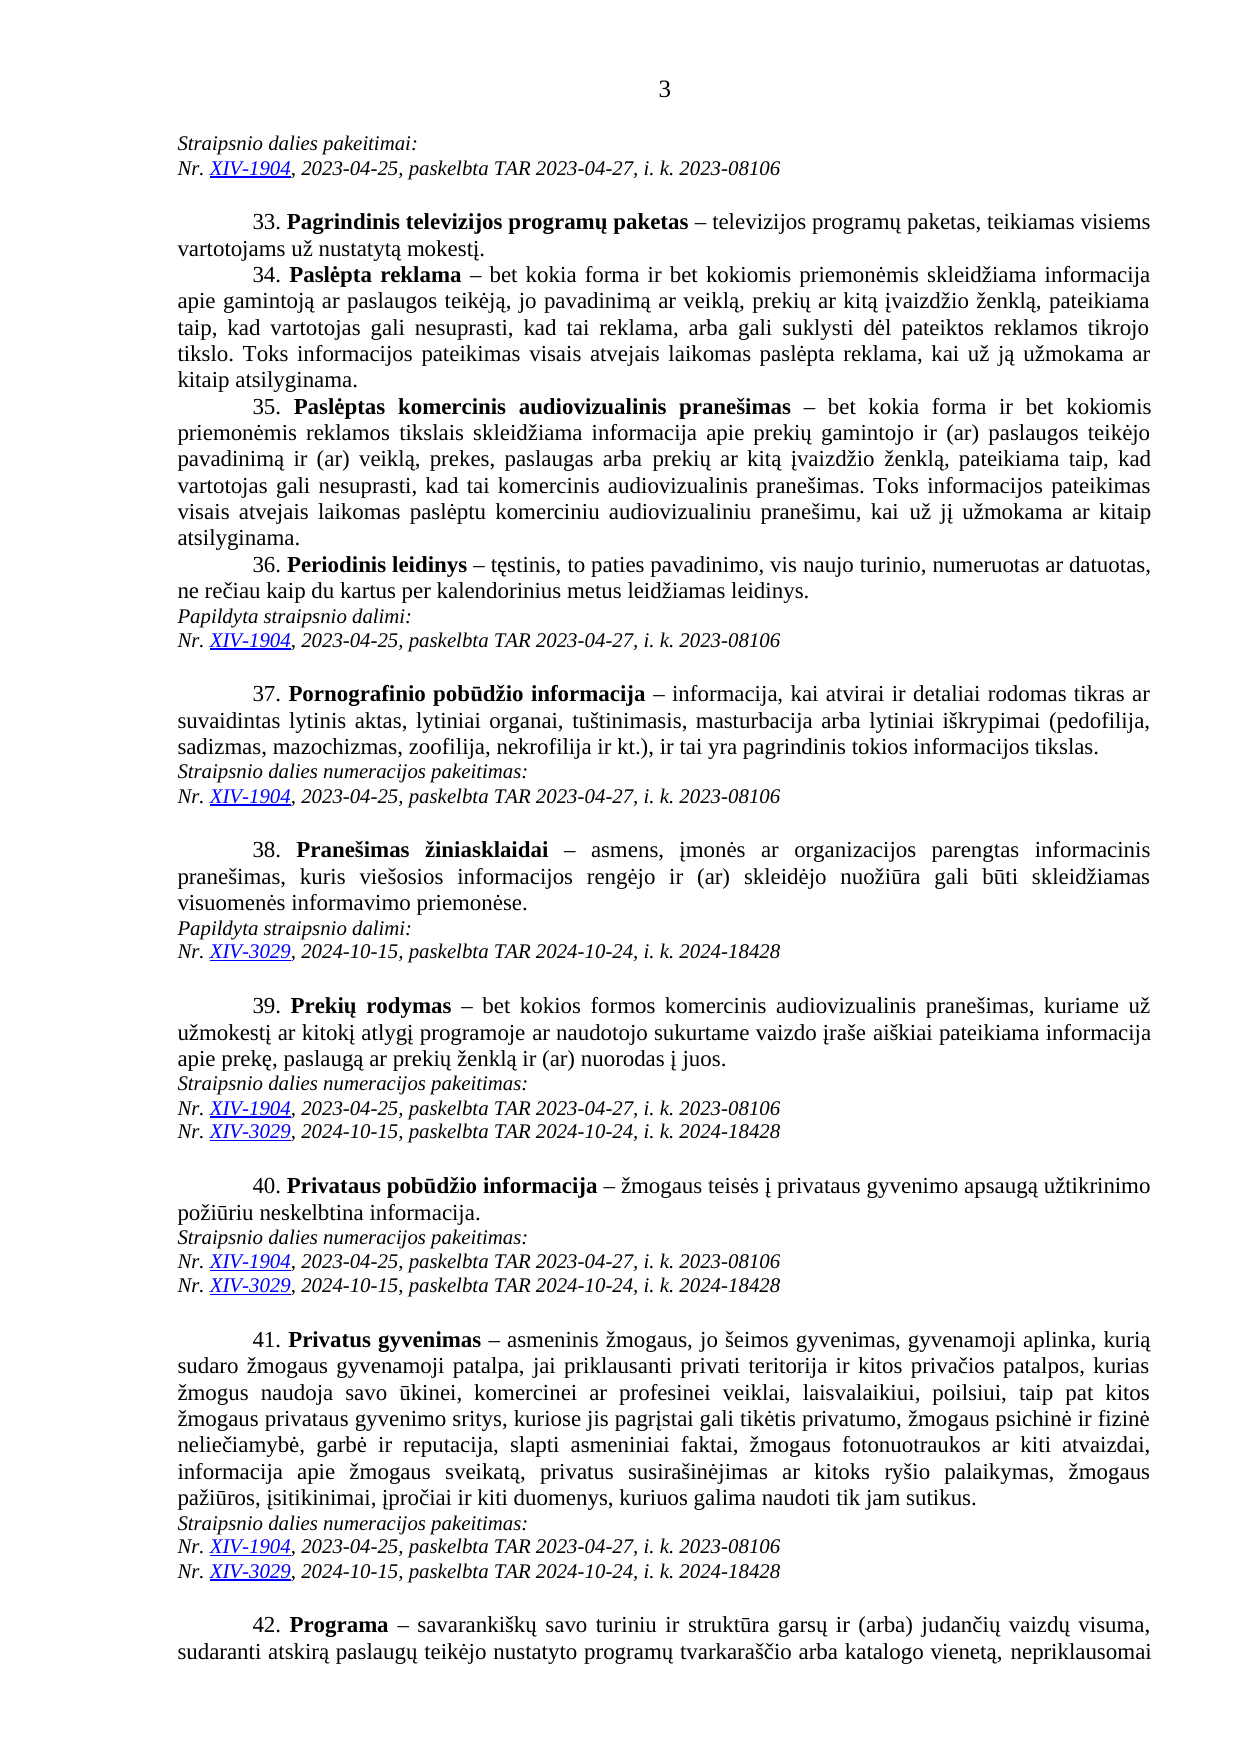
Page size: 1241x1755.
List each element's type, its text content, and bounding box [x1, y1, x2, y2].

text Nr. XIV-3029, 2024-10-15, paskelbta TAR 2024-10-24, i. k. 2024-18428 [177, 939, 1152, 963]
text Straipsnio dalies pakeitimai: [177, 131, 1152, 155]
text Straipsnio dalies numeracijos pakeitimas: [177, 1510, 1152, 1534]
text 40. Privataus pobūdžio informacija – žmogaus teisės į privataus gyvenimo apsaugą užtikrinimo požiūriu neskelbtina informacija. [177, 1172, 1152, 1225]
text Nr. XIV-1904, 2023-04-25, paskelbta TAR 2023-04-27, i. k. 2023-08106 [177, 783, 1152, 808]
text 38. Pranešimas žiniasklaidai – asmens, įmonės ar organizacijos parengtas informacinis pranešimas, kuris viešosios informacijos rengėjo ir (ar) skleidėjo nuožiūra gali būti skleidžiamas visuomenės informavimo priemonėse. [177, 836, 1152, 915]
text 37. Pornografinio pobūdžio informacija – informacija, kai atvirai ir detaliai rodomas tikras ar suvaidintas lytinis aktas, lytiniai organai, tuštinimasis, masturbacija arba lytiniai iškrypimai (pedofilija, sadizmas, mazochizmas, zoofilija, nekrofilija ir kt.), ir tai yra pagrindinis tokios informacijos tikslas. [177, 680, 1152, 759]
text 34. Paslėpta reklama – bet kokia forma ir bet kokiomis priemonėmis skleidžiama informacija apie gamintoją ar paslaugos teikėją, jo pavadinimą ar veiklą, prekių ar kitą įvaizdžio ženklą, pateikiama taip, kad vartotojas gali nesuprasti, kad tai reklama, arba gali suklysti dėl pateiktos reklamos tikrojo tikslo. Toks informacijos pateikimas visais atvejais laikomas paslėpta reklama, kai už ją užmokama ar kitaip atsilyginama. [177, 261, 1152, 393]
text 33. Pagrindinis televizijos programų paketas – televizijos programų paketas, teikiamas visiems vartotojams už nustatytą mokestį. [177, 208, 1152, 261]
text Nr. XIV-1904, 2023-04-25, paskelbta TAR 2023-04-27, i. k. 2023-08106 [177, 1534, 1152, 1558]
text Papildyta straipsnio dalimi: [177, 603, 1152, 628]
text Papildyta straipsnio dalimi: [177, 915, 1152, 939]
text Nr. XIV-3029, 2024-10-15, paskelbta TAR 2024-10-24, i. k. 2024-18428 [177, 1558, 1152, 1583]
text 39. Prekių rodymas – bet kokios formos komercinis audiovizualinis pranešimas, kuriame už užmokestį ar kitokį atlygį programoje ar naudotojo sukurtame vaizdo įraše aiškiai pateikiama informacija apie prekę, paslaugą ar prekių ženklą ir (ar) nuorodas į juos. [177, 992, 1152, 1071]
text Nr. XIV-1904, 2023-04-25, paskelbta TAR 2023-04-27, i. k. 2023-08106 [177, 155, 1152, 179]
text 35. Paslėptas komercinis audiovizualinis pranešimas – bet kokia forma ir bet kokiomis priemonėmis reklamos tikslais skleidžiama informacija apie prekių gamintojo ir (ar) paslaugos teikėjo pavadinimą ir (ar) veiklą, prekes, paslaugas arba prekių ar kitą įvaizdžio ženklą, pateikiama taip, kad vartotojas gali nesuprasti, kad tai komercinis audiovizualinis pranešimas. Toks informacijos pateikimas visais atvejais laikomas paslėptu komerciniu audiovizualiniu pranešimu, kai už jį užmokama ar kitaip atsilyginama. [177, 393, 1152, 551]
text 42. Programa – savarankiškų savo turiniu ir struktūra garsų ir (arba) judančių vaizdų visuma, sudaranti atskirą paslaugų teikėjo nustatyto programų tvarkaraščio arba katalogo vienetą, nepriklausomai [177, 1611, 1152, 1664]
text 41. Privatus gyvenimas – asmeninis žmogaus, jo šeimos gyvenimas, gyvenamoji aplinka, kurią sudaro žmogaus gyvenamoji patalpa, jai priklausanti privati teritorija ir kitos privačios patalpos, kurias žmogus naudoja savo ūkinei, komercinei ar profesinei veiklai, laisvalaikiui, poilsiui, taip pat kitos žmogaus privataus gyvenimo sritys, kuriose jis pagrįstai gali tikėtis privatumo, žmogaus psichinė ir fizinė neliečiamybė, garbė ir reputacija, slapti asmeniniai faktai, žmogaus fotonuotraukos ar kiti atvaizdai, informacija apie žmogaus sveikatą, privatus susirašinėjimas ar kitoks ryšio palaikymas, žmogaus pažiūros, įsitikinimai, įpročiai ir kiti duomenys, kuriuos galima naudoti tik jam sutikus. [177, 1326, 1152, 1510]
text Nr. XIV-3029, 2024-10-15, paskelbta TAR 2024-10-24, i. k. 2024-18428 [177, 1119, 1152, 1143]
text Straipsnio dalies numeracijos pakeitimas: [177, 1225, 1152, 1249]
text Straipsnio dalies numeracijos pakeitimas: [177, 759, 1152, 783]
text Nr. XIV-1904, 2023-04-25, paskelbta TAR 2023-04-27, i. k. 2023-08106 [177, 628, 1152, 652]
text 36. Periodinis leidinys – tęstinis, to paties pavadinimo, vis naujo turinio, numeruotas ar datuotas, ne rečiau kaip du kartus per kalendorinius metus leidžiamas leidinys. [177, 551, 1152, 603]
text Nr. XIV-3029, 2024-10-15, paskelbta TAR 2024-10-24, i. k. 2024-18428 [177, 1273, 1152, 1297]
text Nr. XIV-1904, 2023-04-25, paskelbta TAR 2023-04-27, i. k. 2023-08106 [177, 1095, 1152, 1119]
text Nr. XIV-1904, 2023-04-25, paskelbta TAR 2023-04-27, i. k. 2023-08106 [177, 1249, 1152, 1273]
text Straipsnio dalies numeracijos pakeitimas: [177, 1071, 1152, 1095]
